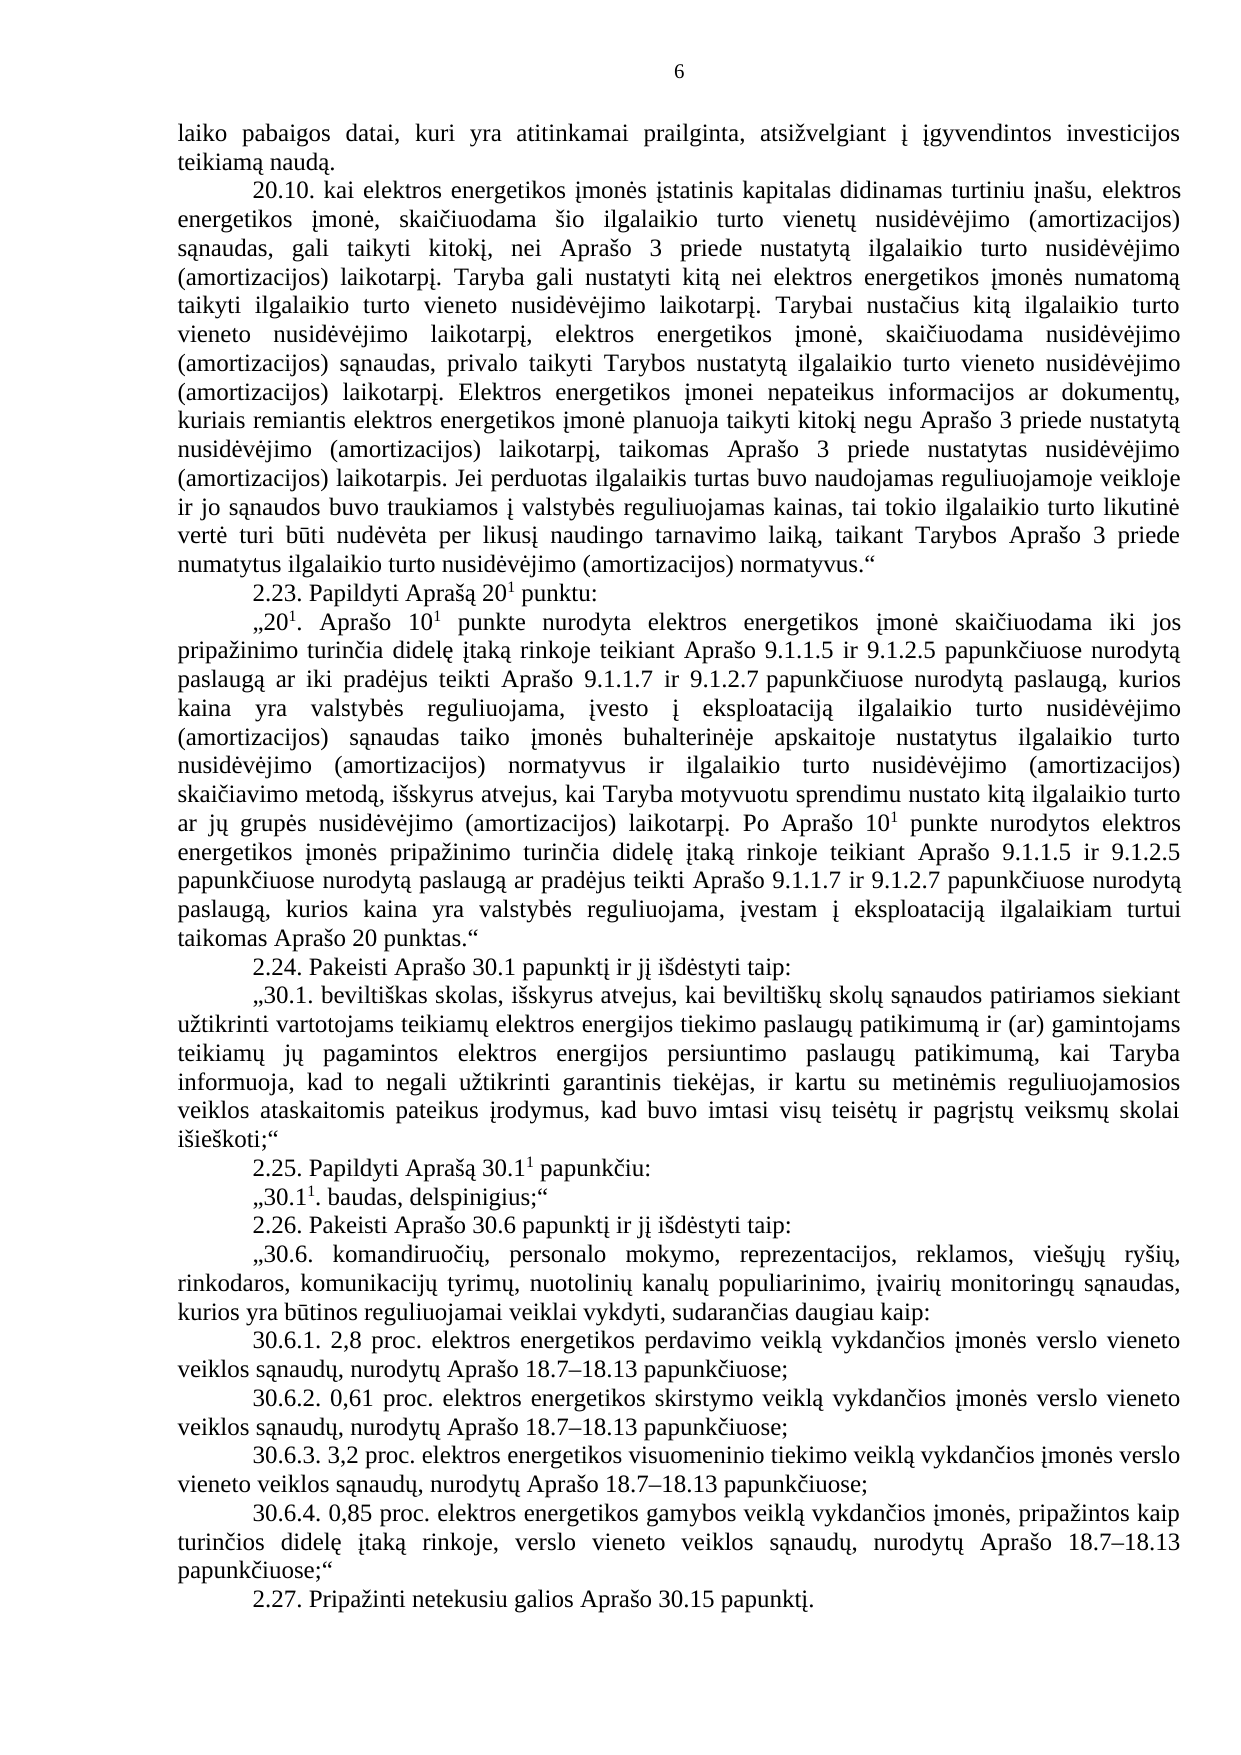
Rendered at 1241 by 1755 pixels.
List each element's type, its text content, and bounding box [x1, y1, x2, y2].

text 30.6.4. 0,85 proc. elektros energetikos gamybos veiklą vykdančios įmonės, pripažintos kaip turinčios didelę įtaką rinkoje, verslo vieneto veiklos sąnaudų, nurodytų Aprašo 18.7–18.13 papunkčiuose;“ [177, 1498, 1181, 1584]
text 2.23. Papildyti Aprašą 201 punktu: [177, 578, 1181, 607]
text „201. Aprašo 101 punkte nurodyta elektros energetikos įmonė skaičiuodama iki jos pripažinimo turinčia didelę įtaką rinkoje teikiant Aprašo 9.1.1.5 ir 9.1.2.5 papunkčiuose nurodytą paslaugą ar iki pradėjus teikti Aprašo 9.1.1.7 ir 9.1.2.7 papunkčiuose nurodytą paslaugą, kurios kaina yra valstybės reguliuojama, įvesto į eksploataciją ilgalaikio turto nusidėvėjimo (amortizacijos) sąnaudas taiko įmonės buhalterinėje apskaitoje nustatytus ilgalaikio turto nusidėvėjimo (amortizacijos) normatyvus ir ilgalaikio turto nusidėvėjimo (amortizacijos) skaičiavimo metodą, išskyrus atvejus, kai Taryba motyvuotu sprendimu nustato kitą ilgalaikio turto ar jų grupės nusidėvėjimo (amortizacijos) laikotarpį. Po Aprašo 101 punkte nurodytos elektros energetikos įmonės pripažinimo turinčia didelę įtaką rinkoje teikiant Aprašo 9.1.1.5 ir 9.1.2.5 papunkčiuose nurodytą paslaugą ar pradėjus teikti Aprašo 9.1.1.7 ir 9.1.2.7 papunkčiuose nurodytą paslaugą, kurios kaina yra valstybės reguliuojama, įvestam į eksploataciją ilgalaikiam turtui taikomas Aprašo 20 punktas.“ [177, 607, 1181, 952]
text 30.6.3. 3,2 proc. elektros energetikos visuomeninio tiekimo veiklą vykdančios įmonės verslo vieneto veiklos sąnaudų, nurodytų Aprašo 18.7–18.13 papunkčiuose; [177, 1441, 1181, 1498]
text laiko pabaigos datai, kuri yra atitinkamai prailginta, atsižvelgiant į įgyvendintos investicijos teikiamą naudą. [177, 118, 1181, 176]
text 2.24. Pakeisti Aprašo 30.1 papunktį ir jį išdėstyti taip: [177, 952, 1181, 981]
text 30.6.1. 2,8 proc. elektros energetikos perdavimo veiklą vykdančios įmonės verslo vieneto veiklos sąnaudų, nurodytų Aprašo 18.7–18.13 papunkčiuose; [177, 1326, 1181, 1383]
text 2.25. Papildyti Aprašą 30.11 papunkčiu: [177, 1153, 1181, 1182]
text „30.1. beviltiškas skolas, išskyrus atvejus, kai beviltiškų skolų sąnaudos patiriamos siekiant užtikrinti vartotojams teikiamų elektros energijos tiekimo paslaugų patikimumą ir (ar) gamintojams teikiamų jų pagamintos elektros energijos persiuntimo paslaugų patikimumą, kai Taryba informuoja, kad to negali užtikrinti garantinis tiekėjas, ir kartu su metinėmis reguliuojamosios veiklos ataskaitomis pateikus įrodymus, kad buvo imtasi visų teisėtų ir pagrįstų veiksmų skolai išieškoti;“ [177, 981, 1181, 1153]
text 2.26. Pakeisti Aprašo 30.6 papunktį ir jį išdėstyti taip: [177, 1211, 1181, 1239]
text 20.10. kai elektros energetikos įmonės įstatinis kapitalas didinamas turtiniu įnašu, elektros energetikos įmonė, skaičiuodama šio ilgalaikio turto vienetų nusidėvėjimo (amortizacijos) sąnaudas, gali taikyti kitokį, nei Aprašo 3 priede nustatytą ilgalaikio turto nusidėvėjimo (amortizacijos) laikotarpį. Taryba gali nustatyti kitą nei elektros energetikos įmonės numatomą taikyti ilgalaikio turto vieneto nusidėvėjimo laikotarpį. Tarybai nustačius kitą ilgalaikio turto vieneto nusidėvėjimo laikotarpį, elektros energetikos įmonė, skaičiuodama nusidėvėjimo (amortizacijos) sąnaudas, privalo taikyti Tarybos nustatytą ilgalaikio turto vieneto nusidėvėjimo (amortizacijos) laikotarpį. Elektros energetikos įmonei nepateikus informacijos ar dokumentų, kuriais remiantis elektros energetikos įmonė planuoja taikyti kitokį negu Aprašo 3 priede nustatytą nusidėvėjimo (amortizacijos) laikotarpį, taikomas Aprašo 3 priede nustatytas nusidėvėjimo (amortizacijos) laikotarpis. Jei perduotas ilgalaikis turtas buvo naudojamas reguliuojamoje veikloje ir jo sąnaudos buvo traukiamos į valstybės reguliuojamas kainas, tai tokio ilgalaikio turto likutinė vertė turi būti nudėvėta per likusį naudingo tarnavimo laiką, taikant Tarybos Aprašo 3 priede numatytus ilgalaikio turto nusidėvėjimo (amortizacijos) normatyvus.“ [177, 176, 1181, 578]
text „30.11. baudas, delspinigius;“ [177, 1182, 1181, 1211]
text 30.6.2. 0,61 proc. elektros energetikos skirstymo veiklą vykdančios įmonės verslo vieneto veiklos sąnaudų, nurodytų Aprašo 18.7–18.13 papunkčiuose; [177, 1383, 1181, 1441]
text „30.6. komandiruočių, personalo mokymo, reprezentacijos, reklamos, viešųjų ryšių, rinkodaros, komunikacijų tyrimų, nuotolinių kanalų populiarinimo, įvairių monitoringų sąnaudas, kurios yra būtinos reguliuojamai veiklai vykdyti, sudarančias daugiau kaip: [177, 1239, 1181, 1326]
text 2.27. Pripažinti netekusiu galios Aprašo 30.15 papunktį. [177, 1584, 1181, 1613]
